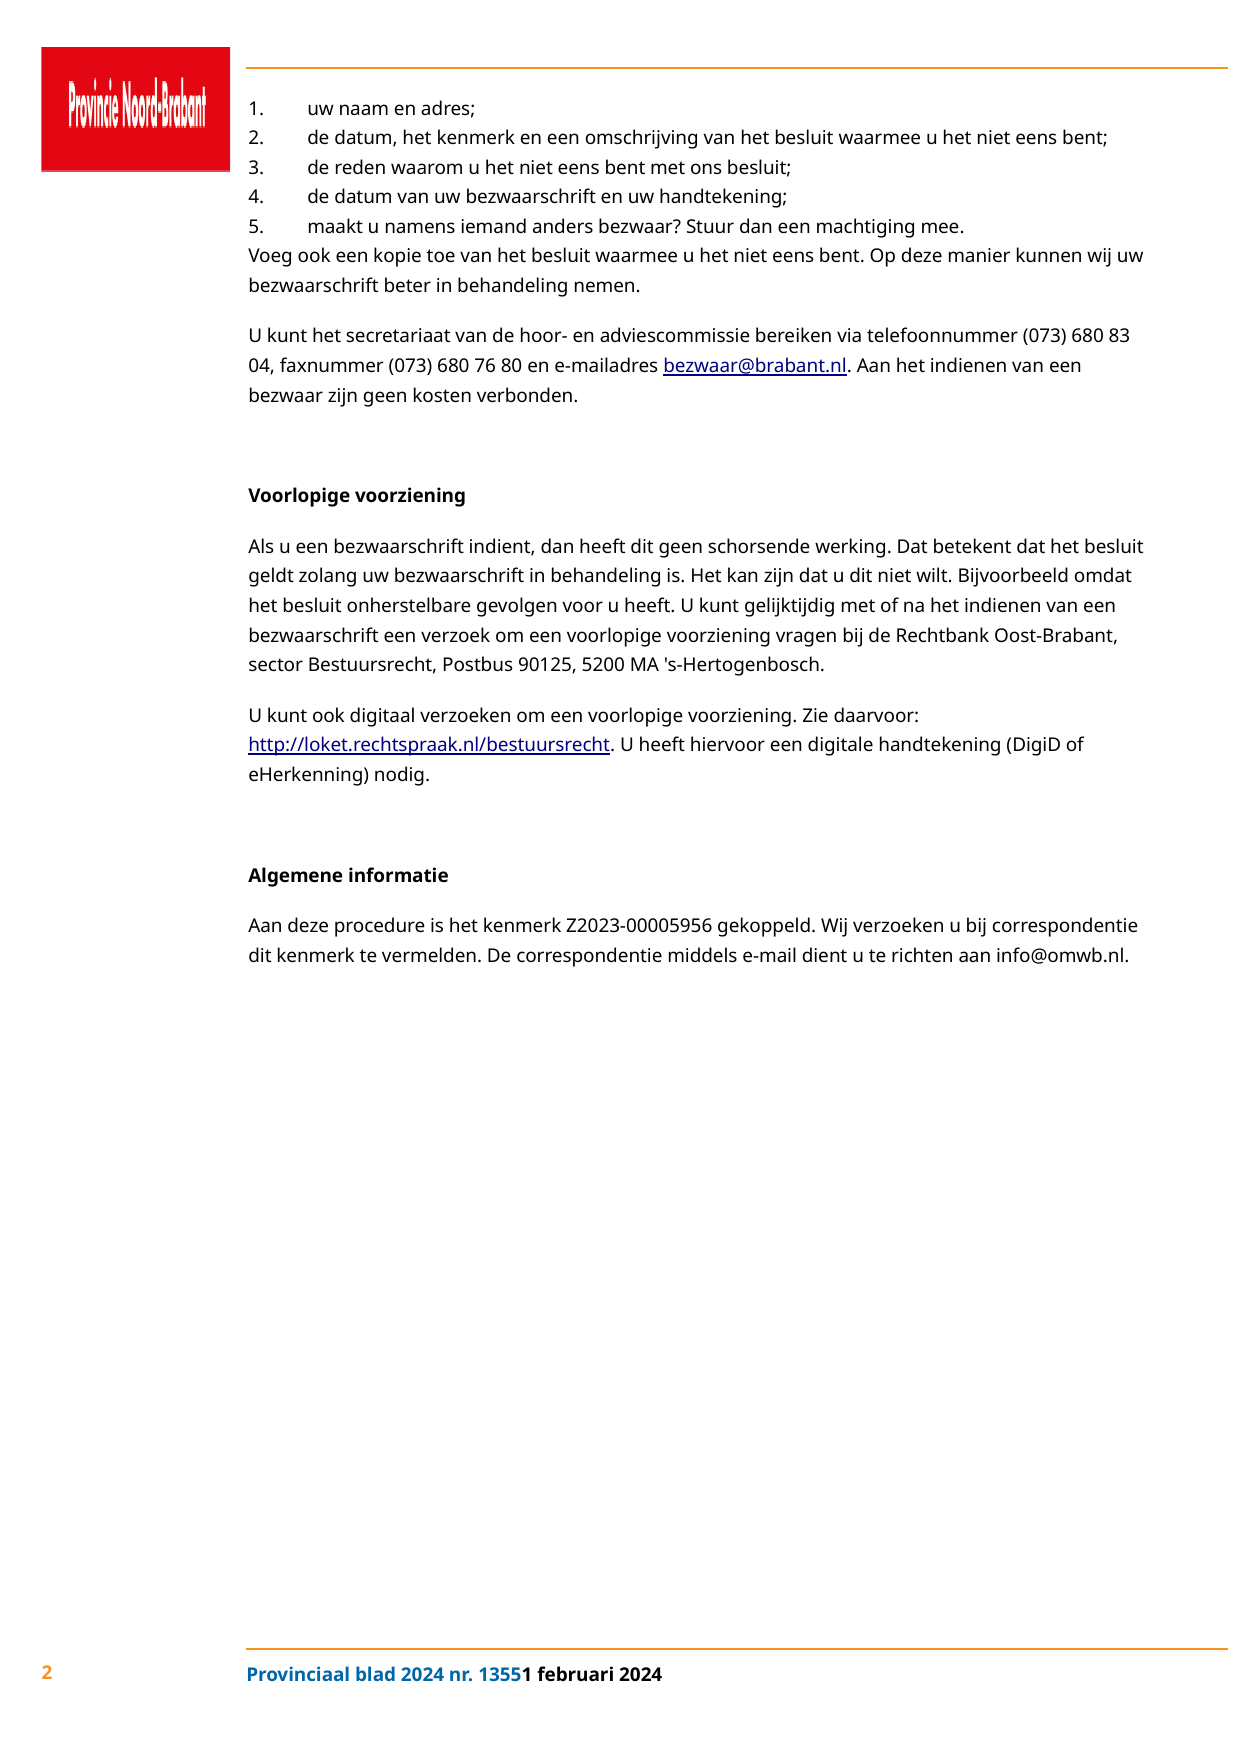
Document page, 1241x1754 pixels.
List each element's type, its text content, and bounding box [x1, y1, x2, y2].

text Algemene informatie [248, 862, 1152, 888]
list maakt u namens iemand anders bezwaar? Stuur dan een machtiging mee. [248, 213, 1152, 239]
text Aan deze procedure is het kenmerk Z2023-00005956 gekoppeld. Wij verzoeken u bij correspondentie dit kenmerk te vermelden. De correspondentie middels e-mail dient u te richten aan info@omwb.nl. [248, 912, 1152, 968]
text Als u een bezwaarschrift indient, dan heeft dit geen schorsende werking. Dat betekent dat het besluit geldt zolang uw bezwaarschrift in behandeling is. Het kan zijn dat u dit niet wilt. Bijvoorbeeld omdat het besluit onherstelbare gevolgen voor u heeft. U kunt gelijktijdig met of na het indienen van een bezwaarschrift een verzoek om een voorlopige voorziening vragen bij de Rechtbank Oost-Brabant, sector Bestuursrecht, Postbus 90125, 5200 MA 's‑Hertogenbosch. [248, 533, 1152, 677]
list de datum, het kenmerk en een omschrijving van het besluit waarmee u het niet eens bent; [248, 124, 1152, 150]
text Voeg ook een kopie toe van het besluit waarmee u het niet eens bent. Op deze manier kunnen wij uw bezwaarschrift beter in behandeling nemen. [248, 243, 1152, 298]
list de datum van uw bezwaarschrift en uw handtekening; [248, 183, 1152, 209]
picture [41, 47, 231, 172]
text U kunt het secretariaat van de hoor- en adviescommissie bereiken via telefoonnummer (073) 680 83 04, faxnummer (073) 680 76 80 en e-mailadres bezwaar@brabant.nl. Aan het indienen van een bezwaar zijn geen kosten verbonden. [248, 323, 1152, 408]
text U kunt ook digitaal verzoeken om een voorlopige voorziening. Zie daarvoor: http://loket.rechtspraak.nl/bestuursrecht. U heeft hiervoor een digitale handtekening (DigiD of eHerkenning) nodig. [248, 702, 1152, 787]
text Voorlopige voorziening [248, 483, 1152, 508]
list uw naam en adres; [248, 95, 1152, 121]
list de reden waarom u het niet eens bent met ons besluit; [248, 154, 1152, 180]
